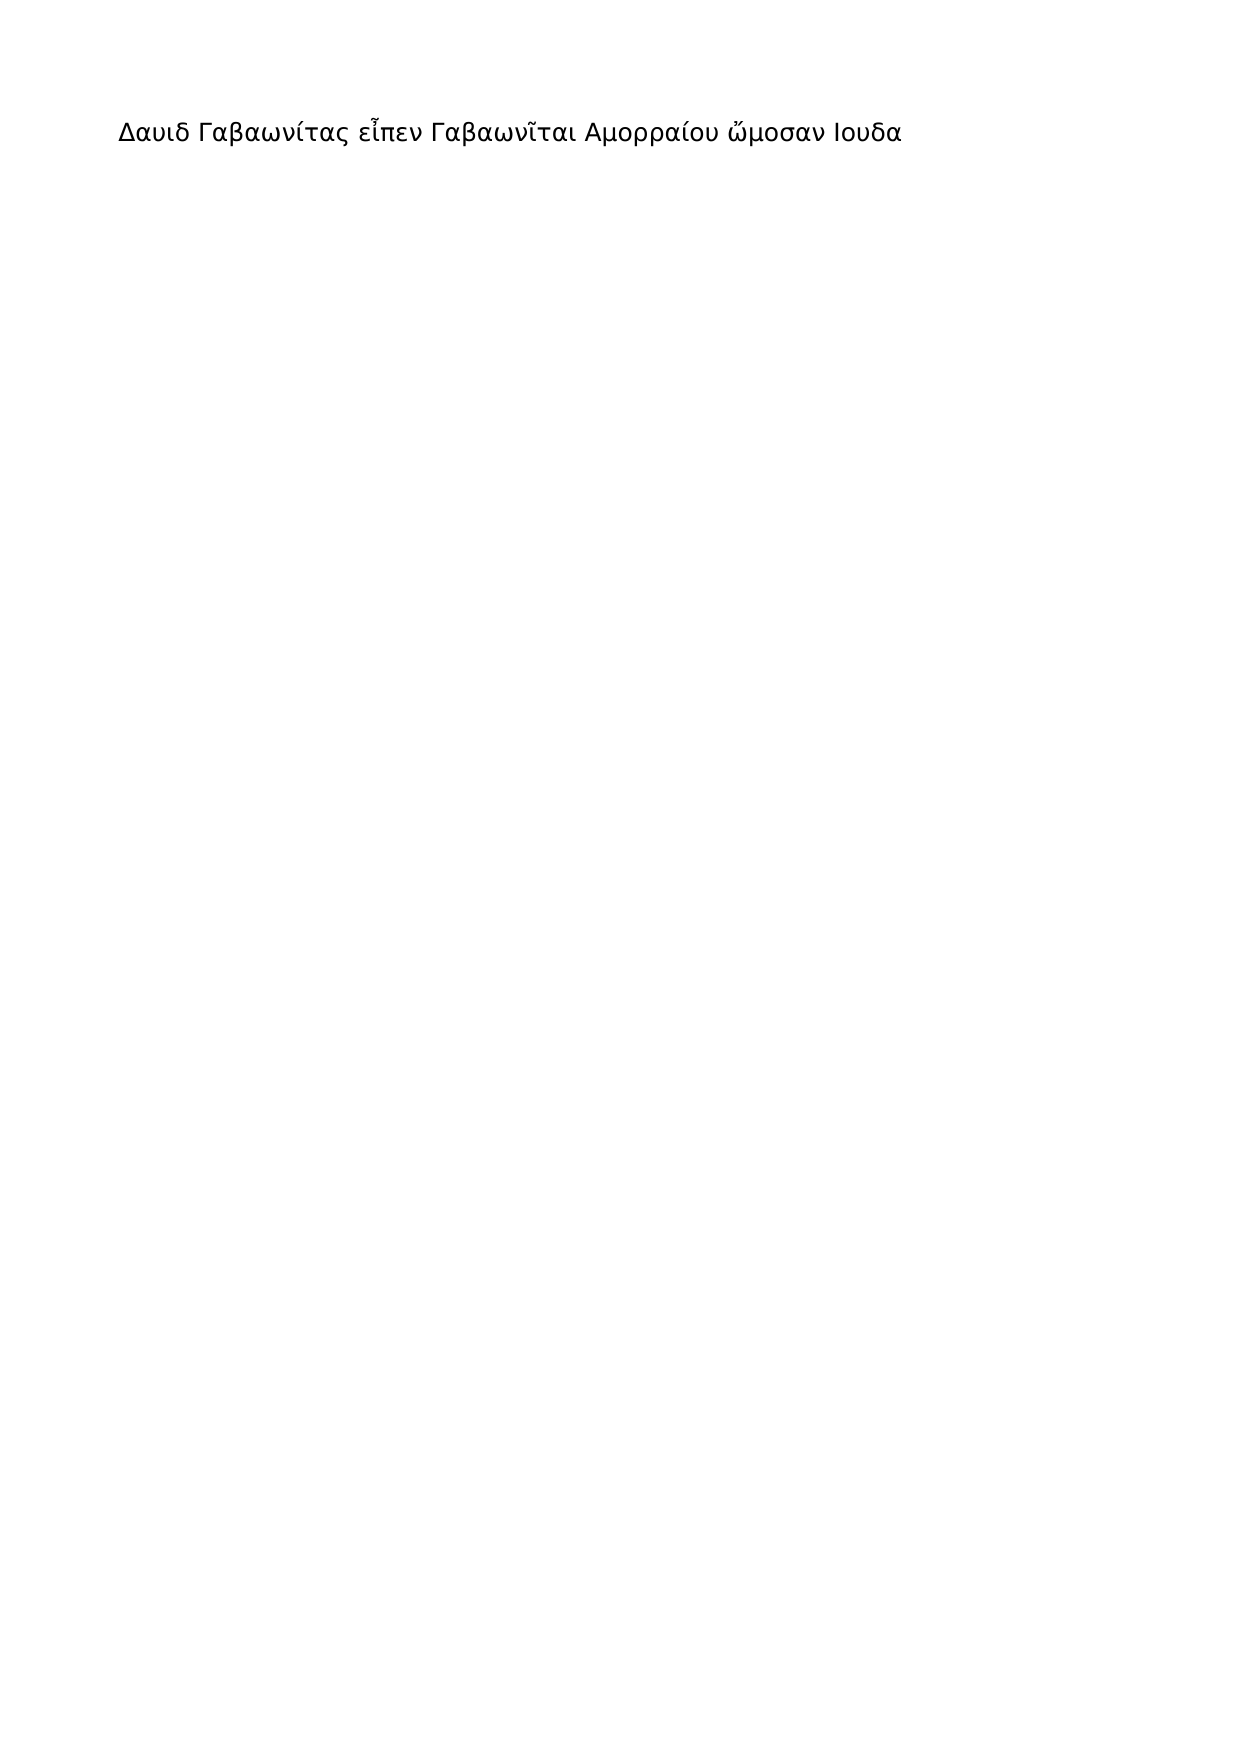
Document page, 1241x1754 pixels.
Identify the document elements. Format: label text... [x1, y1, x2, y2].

text Δαυιδ Γαβαωνίτας εἶπεν Γαβαωνῖται Αμορραίου ὤμοσαν Ιουδα [118, 118, 1122, 147]
